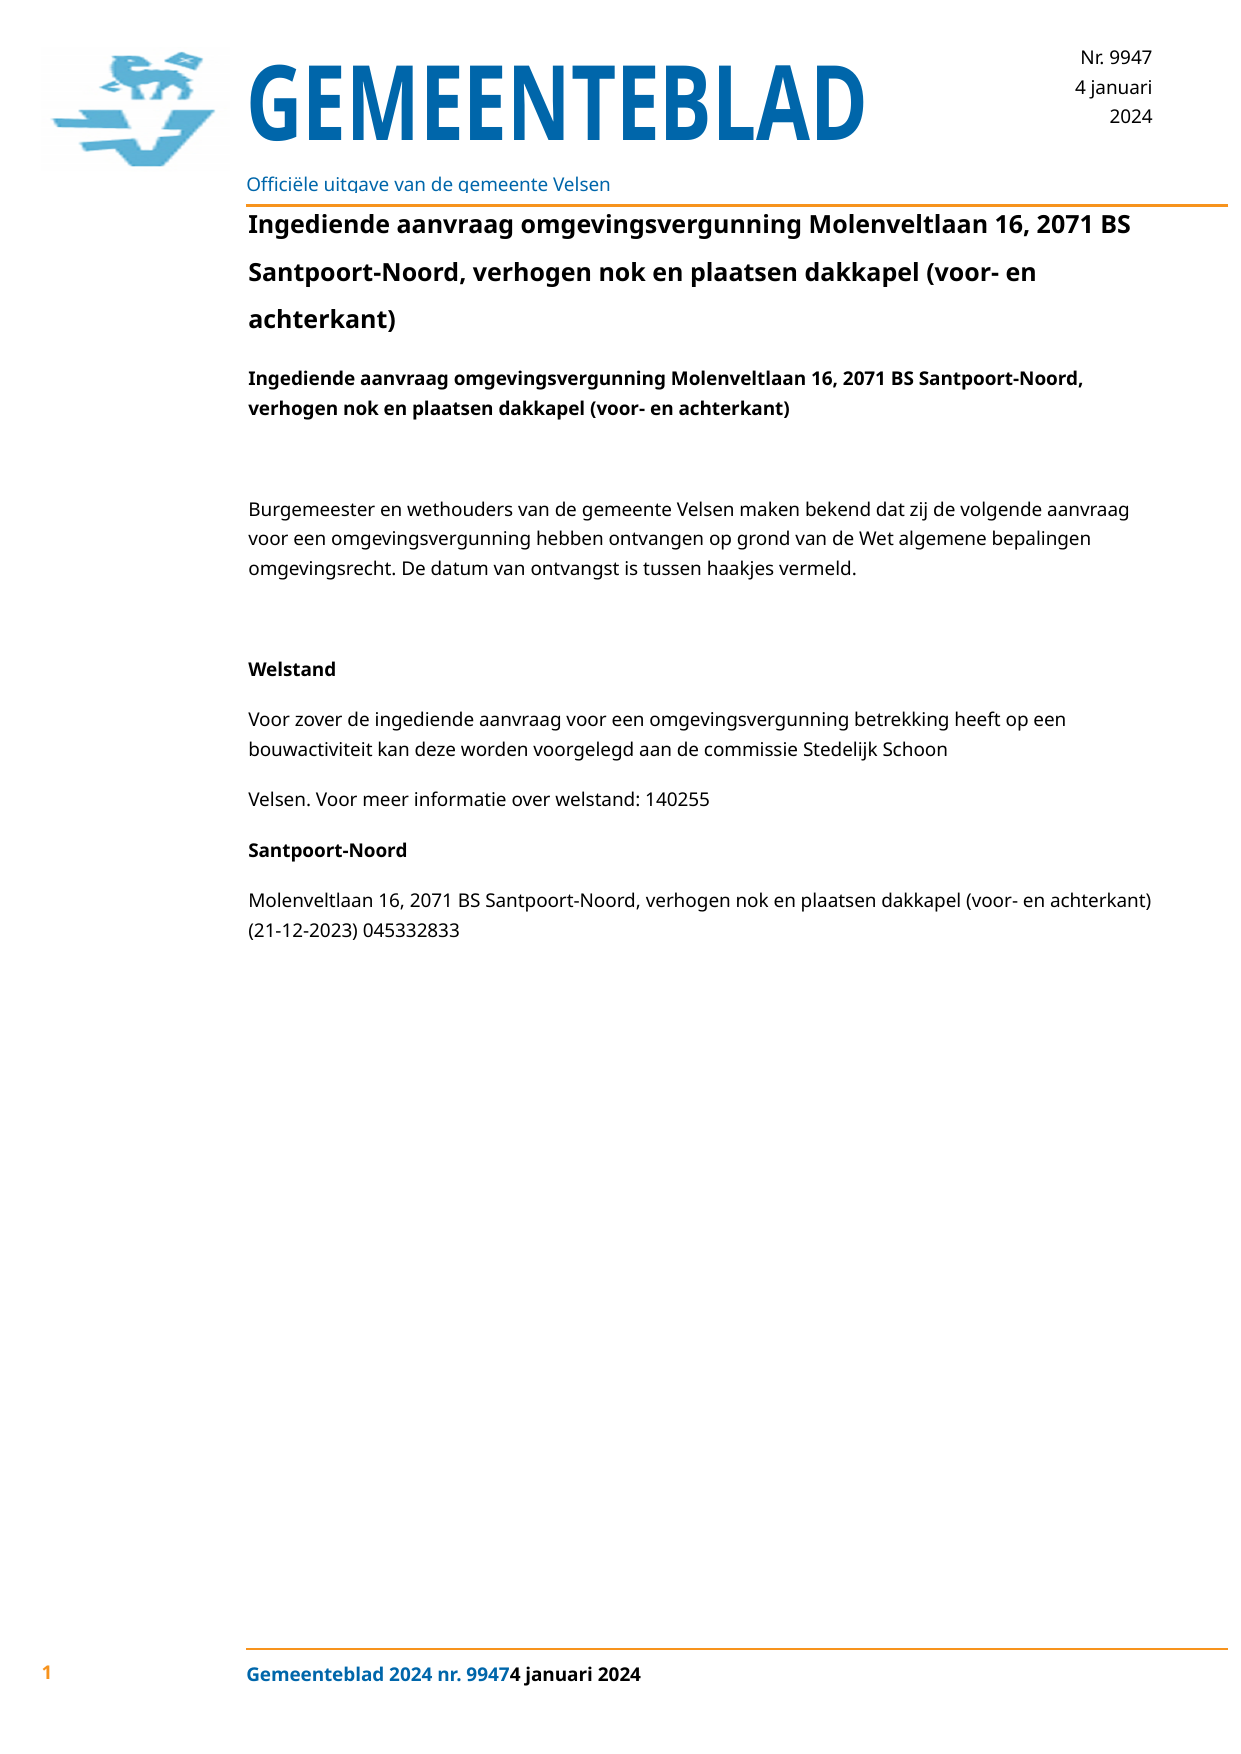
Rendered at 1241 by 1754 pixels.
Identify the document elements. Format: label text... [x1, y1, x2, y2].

text Ingediende aanvraag omgevingsvergunning Molenveltlaan 16, 2071 BS Santpoort-Noord, verhogen nok en plaatsen dakkapel (voor- en achterkant) [248, 207, 1152, 336]
text Ingediende aanvraag omgevingsvergunning Molenveltlaan 16, 2071 BS Santpoort-Noord, verhogen nok en plaatsen dakkapel (voor- en achterkant) [248, 366, 1152, 421]
text Molenveltlaan 16, 2071 BS Santpoort-Noord, verhogen nok en plaatsen dakkapel (voor- en achterkant) (21-12-2023) 045332833 [248, 887, 1152, 942]
picture [41, 47, 231, 172]
text Burgemeester en wethouders van de gemeente Velsen maken bekend dat zij de volgende aanvraag voor een omgevingsvergunning hebben ontvangen op grond van de Wet algemene bepalingen omgevingsrecht. De datum van ontvangst is tussen haakjes vermeld. [248, 496, 1152, 581]
text Voor zover de ingediende aanvraag voor een omgevingsvergunning betrekking heeft op een bouwactiviteit kan deze worden voorgelegd aan de commissie Stedelijk Schoon [248, 706, 1152, 762]
text Santpoort-Noord [248, 837, 1152, 862]
text Velsen. Voor meer informatie over welstand: 140255 [248, 786, 1152, 812]
text Welstand [248, 656, 1152, 682]
